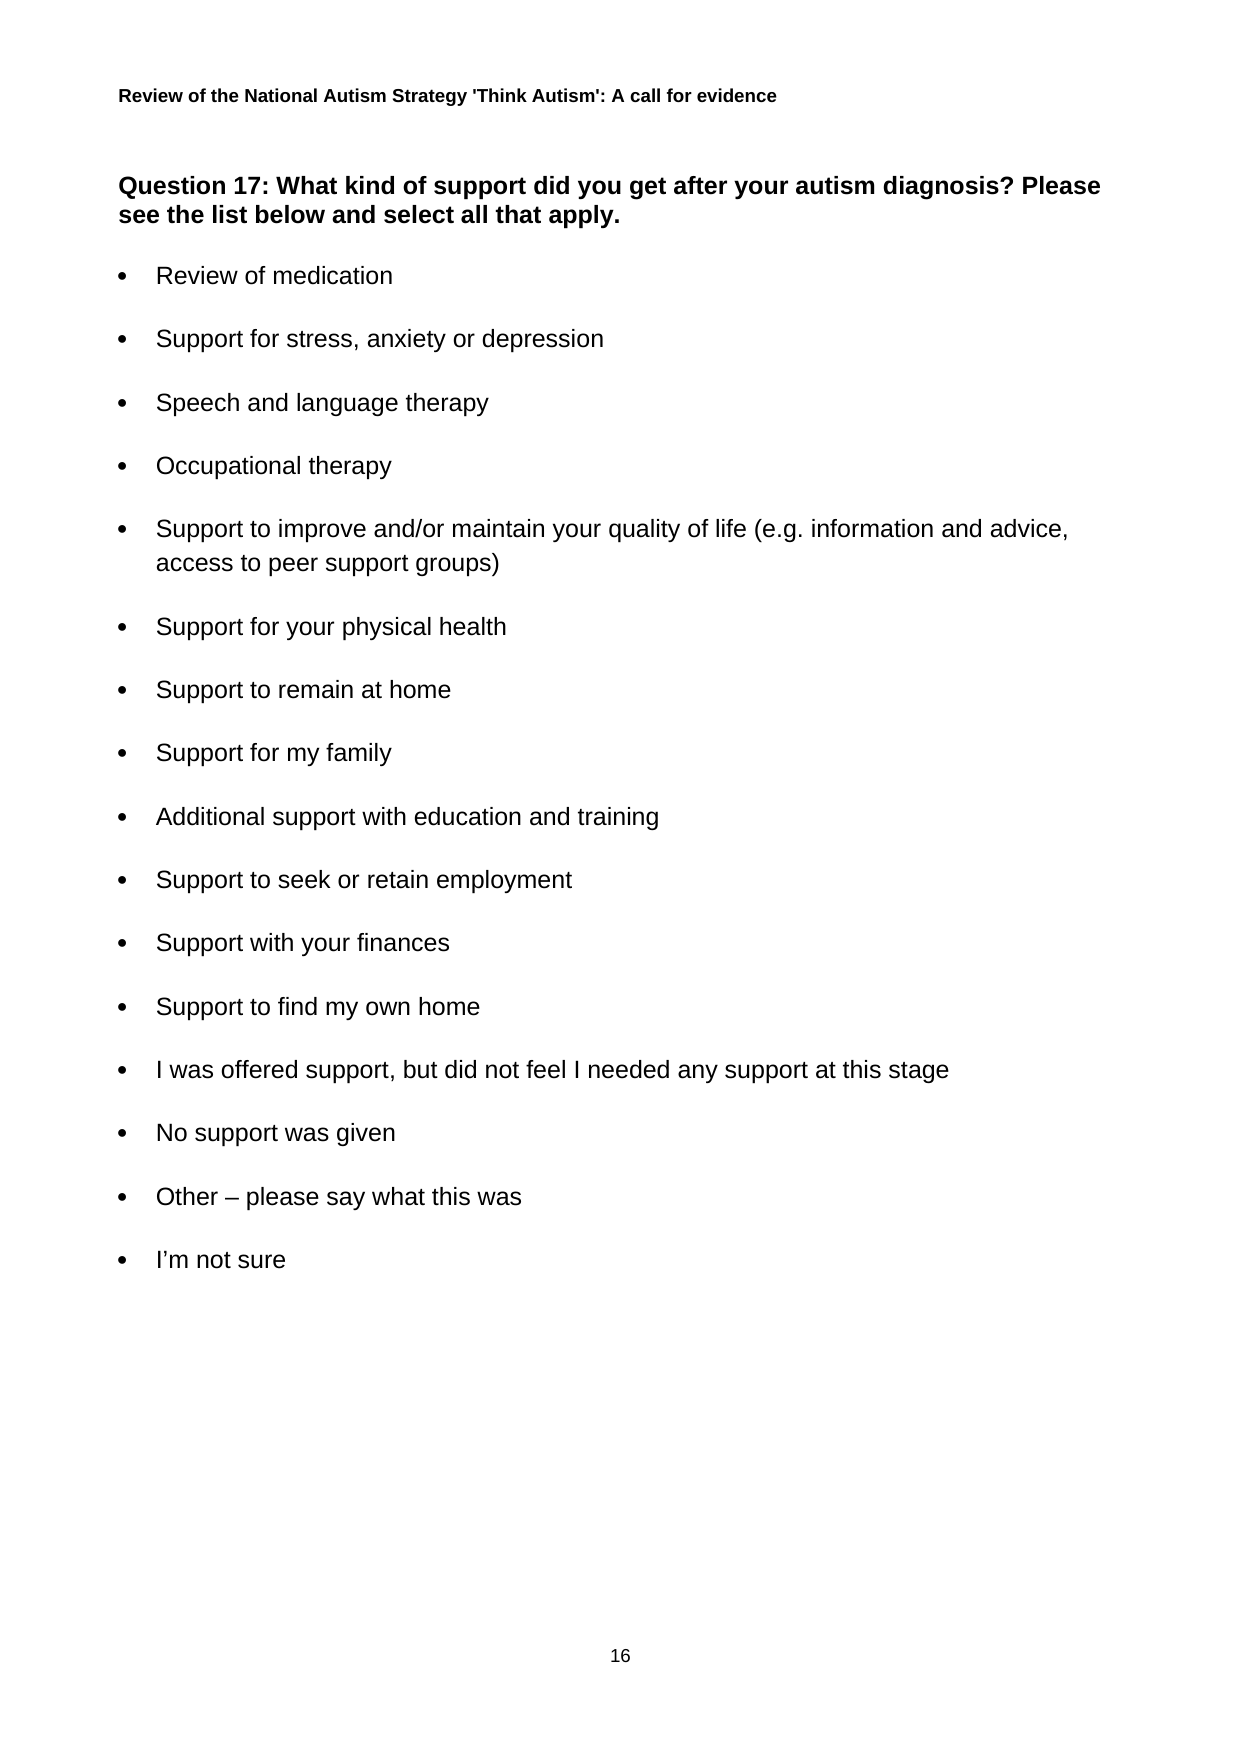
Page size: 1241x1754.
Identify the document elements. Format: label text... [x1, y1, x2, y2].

list Occupational therapy [118, 447, 1122, 481]
list Support for my family [118, 734, 1122, 768]
list Support to remain at home [118, 671, 1122, 705]
list No support was given [118, 1114, 1122, 1148]
list Support for your physical health [118, 608, 1122, 642]
list Review of medication [118, 257, 1122, 291]
list Other – please say what this was [118, 1178, 1122, 1212]
list Support to improve and/or maintain your quality of life (e.g. information and advice, access to peer support groups) [118, 511, 1122, 578]
list Support with your finances [118, 924, 1122, 958]
list Support to find my own home [118, 988, 1122, 1022]
list I’m not sure [118, 1241, 1122, 1275]
list Support to seek or retain employment [118, 861, 1122, 895]
list Speech and language therapy [118, 384, 1122, 418]
list I was offered support, but did not feel I needed any support at this stage [118, 1051, 1122, 1085]
list Additional support with education and training [118, 798, 1122, 832]
list Support for stress, anxiety or depression [118, 321, 1122, 354]
text Question 17: What kind of support did you get after your autism diagnosis? Please see the list below and select all that apply. [118, 171, 1122, 229]
